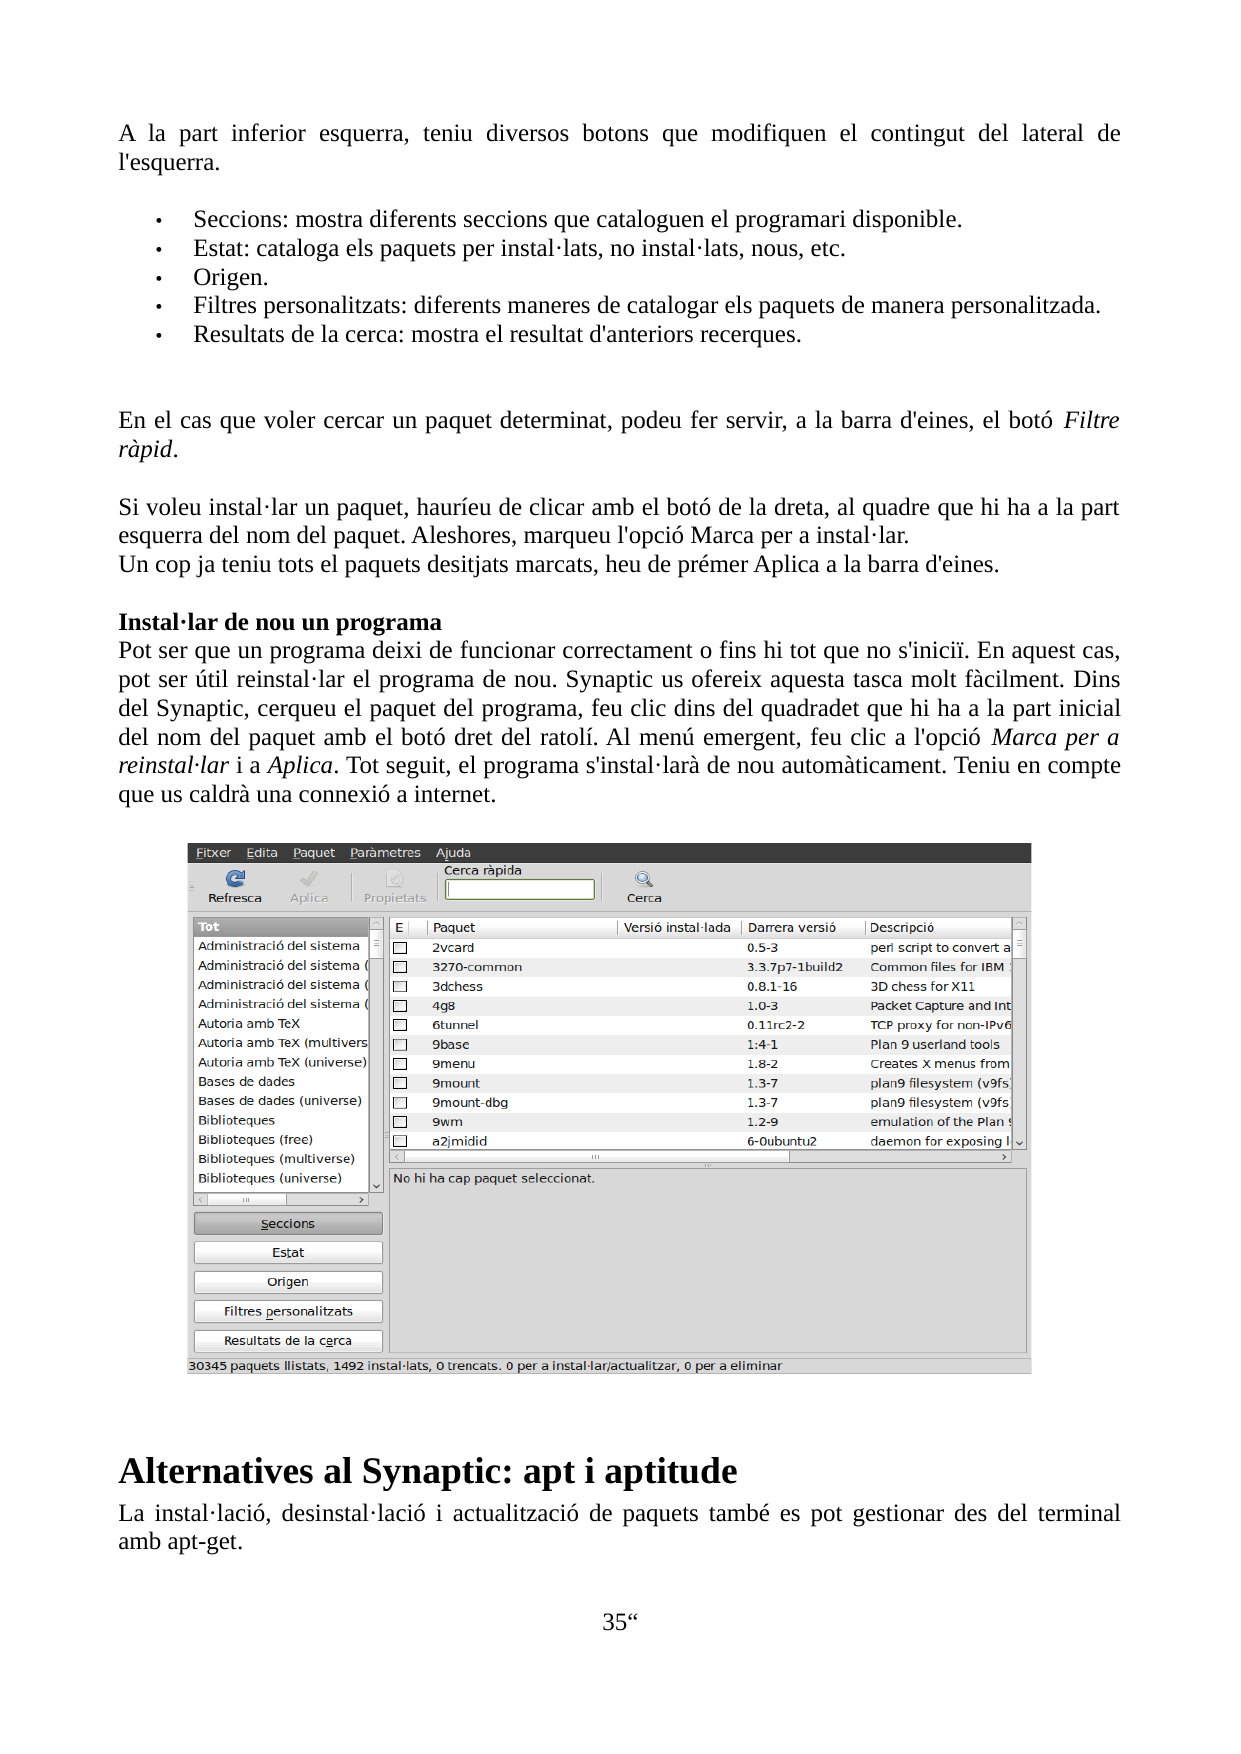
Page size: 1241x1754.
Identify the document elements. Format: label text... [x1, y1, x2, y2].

text Pot ser que un programa deixi de funcionar correctament o fins hi tot que no s'iniciï. En aquest cas, pot ser útil reinstal·lar el programa de nou. Synaptic us ofereix aquesta tasca molt fàcilment. Dins del Synaptic, cerqueu el paquet del programa, feu clic dins del quadradet que hi ha a la part inicial del nom del paquet amb el botó dret del ratolí. Al menú emergent, feu clic a l'opció Marca per a reinstal·lar i a Aplica. Tot seguit, el programa s'instal·larà de nou automàticament. Teniu en compte que us caldrà una connexió a internet. [118, 636, 1122, 808]
text A la part inferior esquerra, teniu diversos botons que modifiquen el contingut del lateral de l'esquerra. [118, 118, 1122, 176]
picture [187, 843, 1032, 1374]
list Estat: cataloga els paquets per instal·lats, no instal·lats, nous, etc. [156, 233, 1122, 262]
list Seccions: mostra diferents seccions que cataloguen el programari disponible. [156, 204, 1122, 233]
text La instal·lació, desinstal·lació i actualització de paquets també es pot gestionar des del terminal amb apt-get. [118, 1498, 1122, 1555]
text Un cop ja teniu tots el paquets desitjats marcats, heu de prémer Aplica a la barra d'eines. [118, 549, 1122, 578]
text Instal·lar de nou un programa [118, 607, 1122, 636]
list Origen. [156, 262, 1122, 291]
list Filtres personalitzats: diferents maneres de catalogar els paquets de manera personalitzada. [156, 291, 1122, 319]
list Resultats de la cerca: mostra el resultat d'anteriors recerques. [156, 319, 1122, 348]
subtitle Alternatives al Synaptic: apt i aptitude [118, 1448, 1122, 1491]
text En el cas que voler cercar un paquet determinat, podeu fer servir, a la barra d'eines, el botó Filtre ràpid. [118, 406, 1122, 463]
text Si voleu instal·lar un paquet, hauríeu de clicar amb el botó de la dreta, al quadre que hi ha a la part esquerra del nom del paquet. Aleshores, marqueu l'opció Marca per a instal·lar. [118, 492, 1122, 549]
